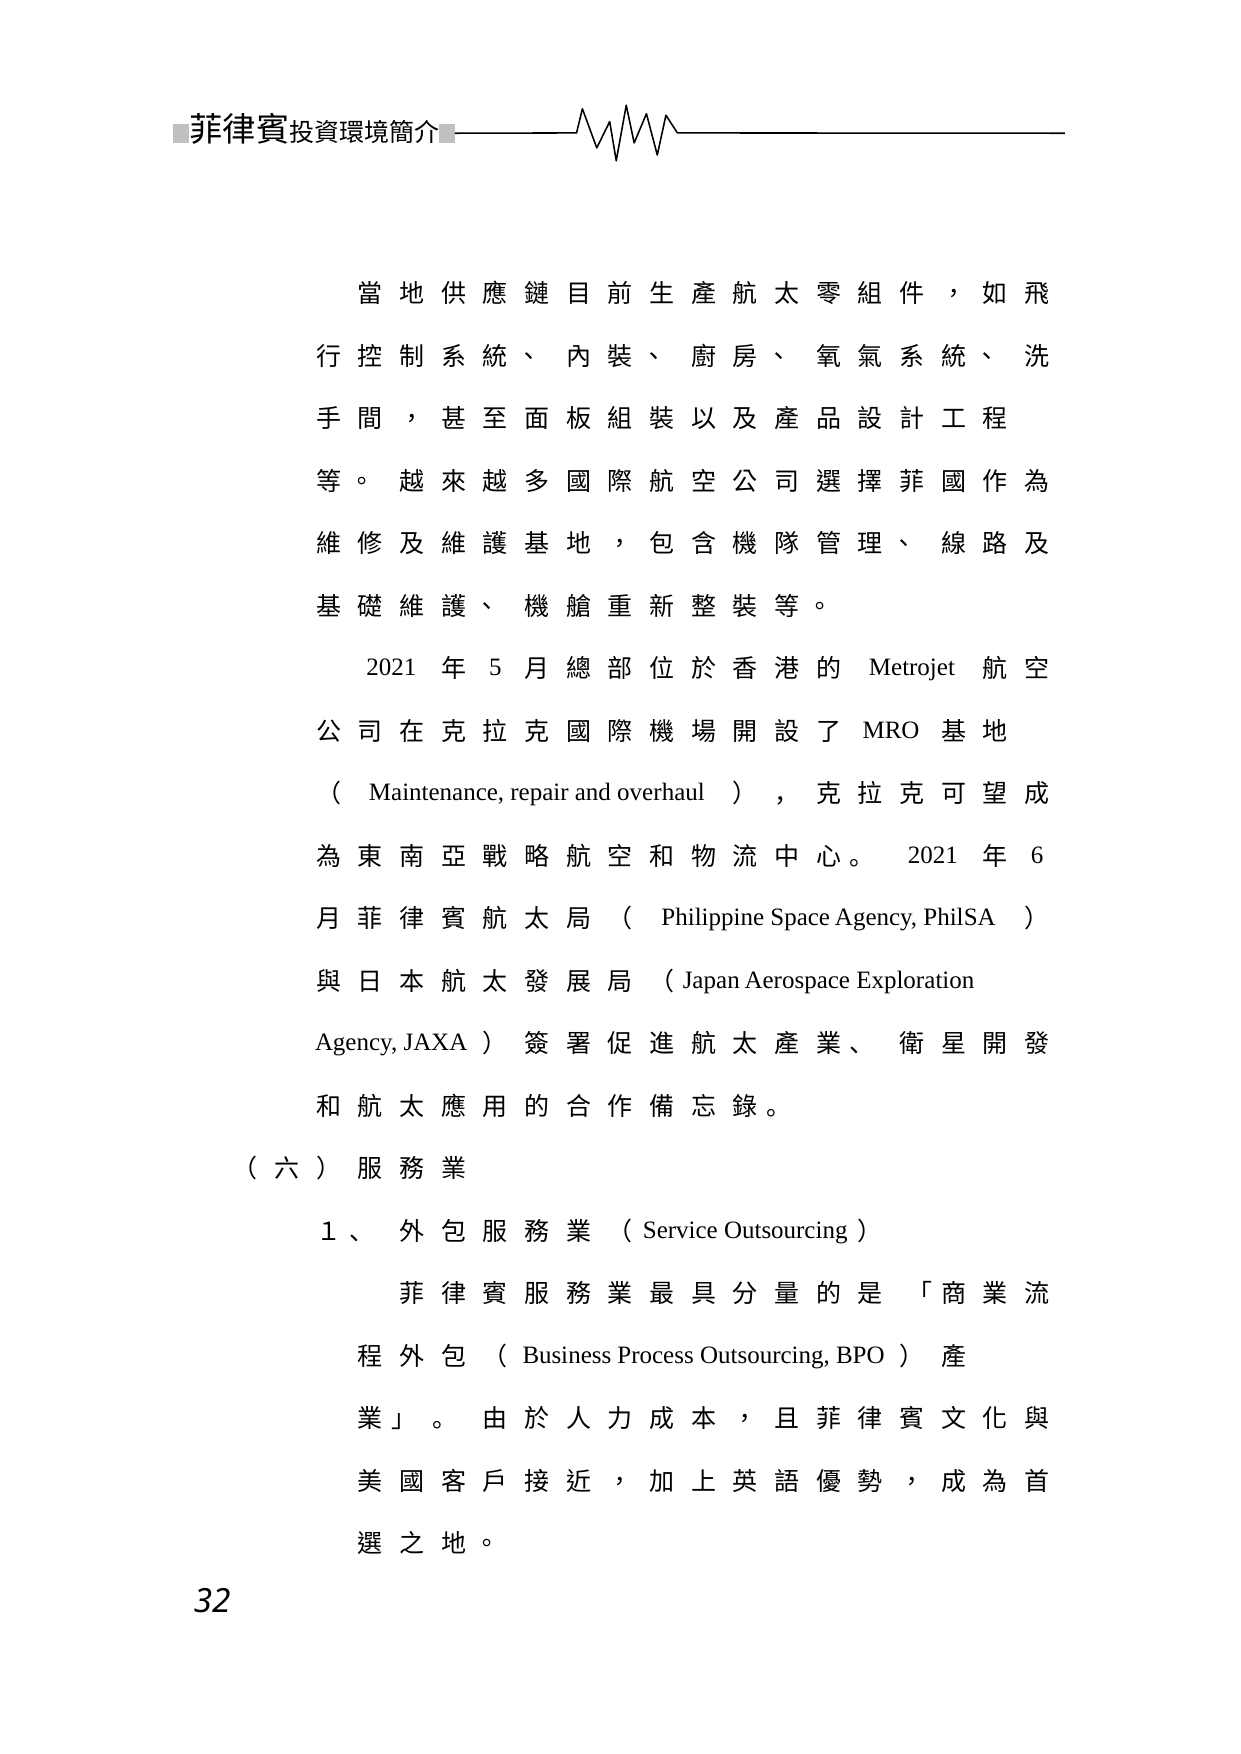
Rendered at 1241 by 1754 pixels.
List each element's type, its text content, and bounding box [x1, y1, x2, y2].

text １、外包服務業（Service Outsourcing） [281, 1188, 1058, 1250]
text 2021年5月總部位於香港的Metrojet航空公司在克拉克國際機場開設了MRO基地（Maintenance, repair and overhaul），克拉克可望成為東南亞戰略航空和物流中心。2021年6月菲律賓航太局（Philippine Space Agency, PhilSA）與日本航太發展局（Japan Aerospace Exploration Agency, JAXA）簽署促進航太產業、衛星開發和航太應用的合作備忘錄。 [281, 625, 1058, 1125]
text （六）服務業 [207, 1125, 1058, 1188]
text 菲律賓服務業最具分量的是「商業流程外包（Business Process Outsourcing, BPO）產業」。由於人力成本，且菲律賓文化與美國客戶接近，加上英語優勢，成為首選之地。 [330, 1250, 1058, 1563]
text 當地供應鏈目前生產航太零組件，如飛行控制系統、內裝、廚房、氧氣系統、洗手間，甚至面板組裝以及產品設計工程等。越來越多國際航空公司選擇菲國作為維修及維護基地，包含機隊管理、線路及基礎維護、機艙重新整裝等。 [281, 250, 1058, 625]
